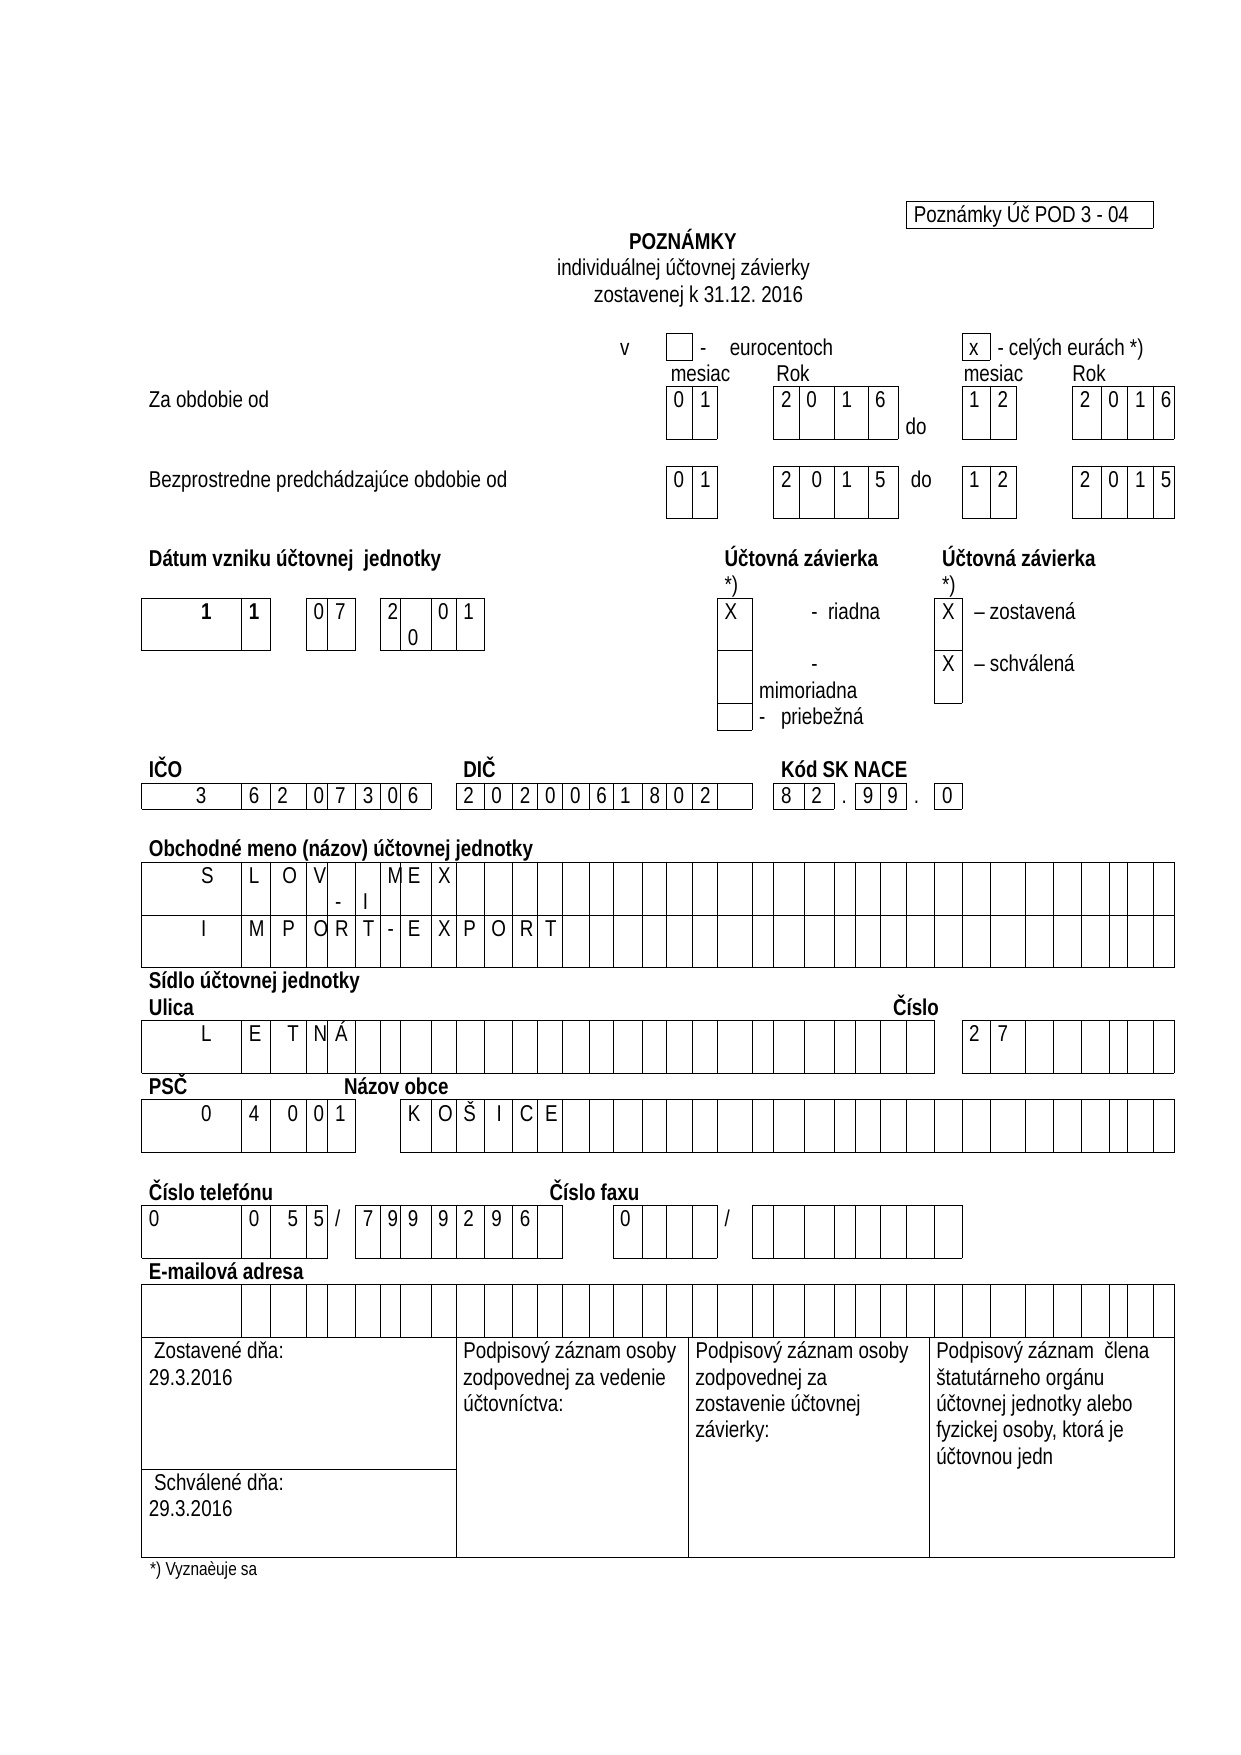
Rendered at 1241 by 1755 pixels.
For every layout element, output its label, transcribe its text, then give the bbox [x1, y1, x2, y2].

table_header [855, 201, 880, 228]
table_cell V [307, 863, 327, 914]
table_cell 0 [242, 1206, 270, 1258]
table_cell [563, 1100, 589, 1152]
table_cell [1054, 809, 1081, 862]
table_cell [1128, 1285, 1153, 1337]
table_cell [643, 1285, 666, 1337]
table_cell [774, 1259, 804, 1284]
table_cell [667, 1100, 692, 1152]
table_cell [270, 281, 306, 307]
table_cell [484, 307, 512, 333]
table_cell [1128, 783, 1153, 809]
table_cell [906, 307, 934, 333]
table_cell [753, 1206, 773, 1258]
table_cell [935, 863, 962, 914]
table_cell [380, 307, 400, 333]
table_cell [642, 650, 666, 703]
table_cell [1101, 756, 1127, 782]
table_cell – schválená [963, 650, 1101, 703]
table_cell [241, 571, 270, 597]
table_cell [270, 360, 306, 386]
table_cell [512, 1259, 537, 1284]
table_cell [990, 756, 1016, 782]
table_cell [856, 1206, 880, 1258]
table_cell [991, 863, 1025, 914]
table_cell [805, 916, 834, 967]
table_cell [400, 333, 431, 360]
table_cell 9 [432, 1206, 456, 1258]
table_cell [856, 916, 880, 967]
table_cell [1054, 1285, 1081, 1337]
table_cell [457, 1285, 484, 1337]
table_cell [774, 863, 804, 914]
table_cell [752, 1259, 773, 1284]
table_cell [431, 1259, 456, 1284]
table_cell [898, 650, 934, 703]
table_cell [307, 1285, 327, 1337]
table_cell [456, 1259, 484, 1284]
table_cell [935, 1259, 962, 1284]
table_cell [666, 519, 692, 545]
table_cell [935, 281, 962, 307]
table_cell [990, 518, 1025, 545]
table_cell [328, 333, 355, 360]
table_header [774, 201, 804, 228]
table_cell 0 [142, 1100, 241, 1152]
table_cell [328, 571, 355, 597]
table_cell [1025, 1074, 1053, 1099]
table_cell [1128, 440, 1153, 466]
table_cell [753, 863, 773, 914]
table_cell 6 [590, 784, 613, 809]
table_cell 1 [693, 467, 717, 518]
table_cell [774, 916, 804, 967]
table_cell [1110, 1285, 1127, 1337]
table_cell [613, 598, 642, 650]
table_cell 2 [774, 387, 799, 439]
table_cell [563, 598, 589, 650]
table_cell [589, 518, 613, 545]
table_cell [1110, 1100, 1127, 1152]
table_cell [935, 1206, 962, 1258]
table_cell [667, 334, 692, 360]
table_cell [804, 810, 834, 862]
table_header [880, 201, 906, 228]
table_cell [1153, 650, 1174, 703]
table_cell [990, 783, 1025, 809]
table_cell 2 [271, 784, 306, 809]
table_cell [935, 730, 962, 756]
table_cell [1026, 1100, 1053, 1152]
table_cell [1110, 519, 1127, 545]
table_cell [880, 281, 906, 307]
table_cell [935, 518, 962, 545]
table_cell [666, 1074, 692, 1099]
table_cell Podpisový záznam osoby zodpovednej za zostavenie účtovnej závierky: [689, 1338, 929, 1469]
table_cell 0 [935, 784, 962, 809]
table_cell [1101, 598, 1127, 650]
table_cell [142, 1285, 241, 1337]
table_cell [355, 756, 380, 782]
table_cell [512, 281, 537, 307]
table_cell [1110, 1258, 1127, 1284]
table_cell [898, 598, 934, 650]
table_cell [563, 1285, 589, 1337]
table_cell [456, 518, 484, 545]
table_cell [1081, 307, 1109, 333]
table_cell [693, 1206, 717, 1258]
table_cell [1026, 1021, 1053, 1073]
table_cell [834, 809, 855, 862]
table_cell do [899, 386, 962, 439]
table_cell Kód SK NACE [774, 756, 934, 782]
table_cell [666, 730, 692, 756]
table_cell 1 [1128, 467, 1153, 518]
table_cell [306, 254, 327, 281]
table_cell 2 [774, 467, 799, 518]
table_cell 2 [381, 599, 400, 650]
table_cell [834, 307, 855, 333]
table_cell 0 [800, 467, 834, 518]
table_cell [538, 1206, 562, 1258]
table_cell Obchodné meno (názov) účtovnej jednotky [141, 809, 752, 862]
table_cell [1128, 598, 1153, 650]
table_cell [400, 386, 431, 439]
table_cell 1 [614, 784, 642, 809]
table_cell 8 [774, 784, 804, 809]
table_cell P [271, 916, 306, 967]
table_cell [693, 703, 717, 729]
table_cell [898, 730, 934, 756]
table_cell [805, 1206, 834, 1258]
table_cell [752, 809, 773, 862]
table_cell . [907, 783, 934, 809]
table_cell [693, 650, 717, 703]
table_cell [1110, 281, 1127, 307]
table_cell Podpisový záznam člena štatutárneho orgánu účtovnej jednotky alebo fyzickej osoby, ktorá je účtovnou jedn [930, 1338, 1174, 1469]
table_cell [962, 440, 990, 466]
table_cell [328, 360, 355, 386]
table_cell [1110, 1074, 1127, 1099]
table_cell [835, 1285, 855, 1337]
table_cell [799, 440, 834, 466]
table_cell [563, 518, 589, 545]
table_cell [962, 229, 990, 254]
table_cell [563, 1205, 589, 1258]
table_cell [642, 386, 666, 439]
table_cell [355, 571, 380, 597]
table_cell 0 [142, 1206, 241, 1258]
table_cell [718, 466, 752, 518]
table_cell [1054, 783, 1081, 809]
table_cell [642, 466, 666, 518]
table_cell [513, 1285, 537, 1337]
table_cell [881, 1206, 906, 1258]
table_cell [328, 281, 355, 307]
table_cell 0 [1102, 387, 1127, 439]
table_cell [693, 730, 717, 756]
table_cell [589, 386, 613, 439]
table_cell [880, 1074, 906, 1099]
table_cell [432, 1021, 456, 1073]
table_cell [270, 254, 306, 281]
table_cell [990, 440, 1016, 466]
table_cell [880, 1259, 906, 1284]
table_cell [270, 756, 306, 782]
table_cell [355, 518, 380, 545]
table_cell [718, 1100, 752, 1152]
table_cell [718, 1021, 752, 1073]
table_cell 0 [432, 599, 456, 650]
table_cell [718, 1285, 752, 1337]
table_cell N [307, 1021, 327, 1073]
table_cell [1110, 809, 1127, 862]
table_cell [935, 916, 962, 967]
table_cell M [381, 863, 400, 914]
table_cell [907, 1021, 934, 1073]
table_cell X [432, 863, 456, 914]
table_cell [1044, 466, 1072, 518]
table_cell Á [328, 1021, 355, 1073]
table_cell [1101, 703, 1127, 729]
table_cell 9 [856, 784, 880, 809]
table_cell 5 [869, 467, 898, 518]
table_cell [1128, 916, 1153, 967]
table_cell [962, 756, 990, 782]
table_cell [753, 916, 773, 967]
table_cell [693, 756, 717, 782]
table_cell M [242, 916, 270, 967]
table_cell [693, 863, 717, 914]
table_cell C [513, 1100, 537, 1152]
table_cell [935, 1285, 962, 1337]
table_cell [485, 598, 512, 650]
table_cell 6 [513, 1206, 537, 1258]
table_cell [328, 228, 355, 254]
table_cell [1081, 519, 1109, 545]
table_cell Dátum vzniku účtovnej jednotky [141, 545, 589, 571]
table_cell [835, 1021, 855, 1073]
table_cell [693, 1100, 717, 1152]
table_cell [484, 333, 512, 360]
table_cell 7 [328, 784, 355, 809]
table_cell [456, 307, 484, 333]
table_cell L [142, 1021, 241, 1073]
table_cell [456, 333, 484, 360]
table_cell [805, 863, 834, 914]
table_cell [1016, 439, 1044, 466]
table_cell [484, 360, 512, 386]
table_cell [589, 1205, 613, 1258]
table_cell [1025, 307, 1053, 333]
table_cell [835, 916, 855, 967]
table_cell [1101, 650, 1127, 703]
table_cell Rok [1054, 360, 1174, 386]
table_cell [400, 1259, 431, 1284]
table_cell [693, 916, 717, 967]
table_cell [485, 1021, 512, 1073]
table_cell [381, 1021, 400, 1073]
table_cell [432, 1285, 456, 1337]
table_cell [1101, 730, 1127, 756]
table_cell E-mailová adresa [141, 1258, 400, 1284]
table_cell [963, 783, 990, 809]
table_cell 7 [328, 599, 355, 650]
table_cell [484, 571, 512, 597]
table_cell [1072, 254, 1101, 281]
table_cell - celých eurách *) [991, 333, 1174, 360]
table_cell [241, 281, 270, 307]
table_cell [990, 571, 1016, 597]
table_cell [907, 863, 934, 914]
table_cell O [271, 863, 306, 914]
table_cell [666, 703, 692, 729]
table_cell [1054, 518, 1081, 545]
table_cell [1153, 440, 1174, 466]
table_cell [484, 518, 512, 545]
table_cell [856, 1021, 880, 1073]
table_cell [752, 386, 773, 439]
table_cell O [485, 916, 512, 967]
table_cell [774, 1206, 804, 1258]
table_cell [1128, 307, 1153, 333]
table_cell [380, 333, 400, 360]
table_cell [643, 1100, 666, 1152]
table_cell E [538, 1100, 562, 1152]
table_cell [963, 863, 990, 914]
table_cell [962, 730, 1101, 756]
table_cell [512, 598, 537, 650]
table_cell [613, 1259, 642, 1284]
table_cell [270, 333, 306, 360]
table_cell [666, 440, 692, 466]
table_cell [1153, 228, 1174, 254]
table_cell [1101, 440, 1127, 466]
table_cell [717, 1258, 752, 1284]
table_cell [141, 307, 241, 333]
table_cell E [401, 916, 431, 967]
table_cell 2 [457, 784, 484, 809]
table_cell [356, 598, 380, 650]
table_cell [512, 571, 537, 597]
table_cell 6 [401, 784, 431, 809]
table_cell 1 [457, 599, 484, 650]
table_cell Za obdobie od [141, 386, 400, 439]
table_cell [693, 571, 717, 597]
table_cell [141, 439, 589, 466]
table_cell [834, 281, 855, 307]
table_cell [241, 254, 270, 281]
table_cell [1026, 863, 1053, 914]
table_cell [642, 518, 666, 545]
table_cell [962, 281, 990, 307]
table_cell X [935, 651, 962, 703]
table_cell [241, 650, 642, 703]
table_cell L [242, 863, 270, 914]
table_cell [1025, 1258, 1053, 1284]
table_cell [856, 1285, 880, 1337]
table_cell [717, 518, 752, 545]
table_cell 4 [242, 1100, 270, 1152]
table_cell 3 [142, 784, 241, 809]
table_cell [1110, 916, 1127, 967]
table_cell [1017, 386, 1044, 439]
table_cell K [401, 1100, 431, 1152]
table_cell [563, 386, 589, 439]
table_cell [1128, 229, 1153, 254]
table_cell [538, 307, 562, 333]
table_cell [693, 598, 717, 650]
table_cell 8 [643, 784, 666, 809]
table_cell [717, 1074, 752, 1099]
table_cell - [328, 863, 355, 914]
table_cell [855, 281, 880, 307]
table_cell [400, 228, 431, 254]
table_cell [1054, 1100, 1081, 1152]
table_cell [1153, 1258, 1174, 1284]
table_cell [1128, 809, 1153, 862]
table_cell 9 [381, 1206, 400, 1258]
table_cell [804, 519, 834, 545]
table_cell [431, 307, 456, 333]
table_cell [589, 545, 613, 571]
table_cell [1026, 1285, 1053, 1337]
table_cell [457, 863, 484, 914]
table_cell [590, 1100, 613, 1152]
table_cell [1072, 756, 1101, 782]
table_cell [1153, 730, 1174, 756]
table_cell [613, 439, 642, 466]
table_cell [1128, 756, 1153, 782]
table_cell [400, 518, 431, 545]
table_cell [856, 1100, 880, 1152]
table_cell [1101, 229, 1127, 254]
table_cell [241, 307, 270, 333]
table_cell [642, 333, 666, 360]
table_cell [589, 1258, 613, 1284]
table_cell [805, 1100, 834, 1152]
table_cell [1110, 1021, 1127, 1073]
table_cell 0 [563, 784, 589, 809]
table_cell [613, 386, 642, 439]
table_cell [456, 571, 484, 597]
table_cell 3 [356, 784, 380, 809]
table_cell I [142, 916, 241, 967]
table_cell [563, 1021, 589, 1073]
table_cell [328, 1285, 355, 1337]
table_cell [1016, 571, 1044, 597]
table_cell [356, 1099, 380, 1152]
table_cell 0 [1102, 467, 1127, 518]
table_cell [718, 863, 752, 914]
table_cell [642, 545, 666, 571]
table_cell [306, 756, 327, 782]
table_cell [774, 1074, 804, 1099]
table_cell [1025, 518, 1053, 545]
table_cell [834, 519, 855, 545]
table_cell [484, 386, 512, 439]
table_cell [306, 333, 327, 360]
table_cell 0 [401, 599, 431, 650]
table_cell IČO [141, 756, 270, 782]
table_cell [356, 1021, 380, 1073]
table_cell Bezprostredne predchádzajúce obdobie od [141, 466, 589, 518]
table_cell [880, 810, 906, 862]
table_cell [380, 571, 400, 597]
table_cell 1 [835, 467, 868, 518]
table_cell [1110, 1205, 1127, 1258]
table_cell [855, 1074, 880, 1099]
table_cell [774, 1021, 804, 1073]
table_cell [906, 1074, 934, 1099]
table_cell [642, 756, 666, 782]
table_cell [834, 1259, 855, 1284]
table_cell [718, 784, 752, 809]
table_cell [1025, 809, 1053, 862]
table_cell [512, 307, 537, 333]
table_cell [1044, 229, 1072, 254]
table_cell [590, 863, 613, 914]
table_cell [855, 307, 880, 333]
table_cell Účtovná závierka [717, 545, 934, 571]
table_cell [718, 916, 752, 967]
table_cell [400, 571, 431, 597]
table_cell [401, 1021, 431, 1073]
table_cell 0 [307, 1100, 327, 1152]
table_cell [962, 307, 990, 333]
table_cell [881, 1021, 906, 1073]
table_cell [513, 1021, 537, 1073]
table_cell [538, 571, 562, 597]
table_cell [589, 598, 613, 650]
table_cell [457, 1021, 484, 1073]
table_cell [400, 756, 431, 782]
table_cell [991, 1100, 1025, 1152]
table_cell S [142, 863, 241, 914]
table_cell 9 [485, 1206, 512, 1258]
table_cell [431, 756, 456, 782]
table_cell DIČ [456, 756, 512, 782]
table_header Poznámky Úč POD 3 - 04 [907, 202, 1153, 228]
table_cell [804, 1074, 834, 1099]
table_cell O [432, 1100, 456, 1152]
table_cell [689, 1469, 929, 1557]
table_cell [614, 1021, 642, 1073]
table_cell 9 [401, 1206, 431, 1258]
table_cell [1082, 916, 1109, 967]
table_cell R [513, 916, 537, 967]
table_cell [935, 756, 962, 782]
table_cell T [271, 1021, 306, 1073]
table_cell [774, 1100, 804, 1152]
table_cell [563, 756, 589, 782]
table_cell [242, 1285, 270, 1337]
table_cell [485, 1285, 512, 1337]
table_cell 1 [835, 387, 868, 439]
table_cell [589, 360, 666, 386]
table_cell 0 [667, 467, 692, 518]
table_cell 2 [963, 1021, 990, 1073]
table_cell 1 [963, 387, 990, 439]
table_cell [643, 1206, 666, 1258]
table_cell E [401, 863, 431, 914]
table_cell [880, 360, 962, 386]
table_cell [614, 1285, 642, 1337]
table_cell [431, 281, 456, 307]
table_cell [306, 307, 327, 333]
table_cell [1082, 1021, 1109, 1073]
table_cell 5 [307, 1206, 327, 1258]
table_cell [881, 863, 906, 914]
table_cell mesiac [666, 360, 752, 386]
table_cell [271, 1285, 306, 1337]
table_cell - riadna [753, 598, 898, 650]
table_cell [456, 386, 484, 439]
table_cell [484, 281, 512, 307]
table_cell [1153, 1074, 1174, 1099]
table_cell [512, 386, 537, 439]
table_cell [1153, 519, 1174, 545]
table_cell 0 [271, 1100, 306, 1152]
table_cell [667, 1021, 692, 1073]
table_cell [1101, 571, 1127, 597]
table_cell 2 [991, 387, 1016, 439]
table_cell [1128, 1074, 1153, 1099]
table_cell [804, 1259, 834, 1284]
table_cell [1082, 1285, 1109, 1337]
table_cell [834, 1074, 855, 1099]
table_cell [538, 518, 562, 545]
table_cell R [328, 916, 355, 967]
table_cell [752, 439, 773, 466]
table_cell 1 [328, 1100, 355, 1152]
table_cell [963, 1285, 990, 1337]
table_cell [1154, 1285, 1174, 1337]
table_cell [380, 518, 400, 545]
table_cell [1128, 281, 1153, 307]
table_cell 1 [693, 387, 717, 439]
table_cell [643, 1021, 666, 1073]
table_cell - [693, 333, 717, 360]
table_cell 0 [381, 784, 400, 809]
table_cell [141, 254, 241, 281]
table_cell [935, 439, 962, 466]
table_cell [1081, 1205, 1109, 1258]
table_cell [380, 228, 400, 254]
table_header [1154, 201, 1174, 228]
table_cell [1072, 571, 1101, 597]
table_cell 5 [1154, 467, 1174, 518]
table_cell [667, 916, 692, 967]
table_cell [855, 1259, 880, 1284]
table_cell [381, 1285, 400, 1337]
table_cell [1082, 1100, 1109, 1152]
table_cell [431, 360, 456, 386]
table_cell Sídlo účtovnej jednotky Ulica Číslo [141, 968, 1174, 1020]
table_cell [590, 916, 613, 967]
table_cell [241, 228, 270, 254]
table_cell [563, 916, 589, 967]
table_cell [1081, 783, 1109, 809]
table_cell [1128, 519, 1153, 545]
table_cell [431, 333, 456, 360]
table_cell [512, 756, 537, 782]
table_cell [356, 1285, 380, 1337]
table_cell [642, 1259, 666, 1284]
table_cell [1054, 1074, 1081, 1099]
table_cell [1128, 1100, 1153, 1152]
table_cell Š [457, 1100, 484, 1152]
table_cell [1153, 545, 1174, 571]
table_cell [752, 360, 773, 386]
table_cell 5 [271, 1206, 306, 1258]
table_cell [589, 466, 613, 518]
table_cell [589, 333, 613, 360]
table_cell [328, 307, 355, 333]
table_cell [141, 228, 241, 254]
table_cell [457, 1469, 688, 1557]
table_cell [141, 651, 241, 703]
table_cell *) [935, 571, 990, 597]
table_cell 0 [307, 784, 327, 809]
table_cell [1017, 466, 1044, 518]
table_cell [1154, 916, 1174, 967]
table_cell Účtovná závierka [935, 545, 1127, 571]
table_cell [512, 518, 537, 545]
table_cell [930, 1469, 1174, 1557]
table_cell zostavenej k 31.12. 2016 [563, 281, 834, 307]
table_cell [400, 360, 431, 386]
table_cell [355, 307, 380, 333]
table_cell [666, 545, 692, 571]
table_cell [1153, 783, 1174, 809]
table_cell [693, 1285, 717, 1337]
table_cell [512, 360, 537, 386]
table_cell [935, 704, 962, 729]
table_cell [141, 333, 241, 360]
table_cell [718, 704, 752, 729]
table_cell [1025, 1205, 1053, 1258]
table_cell [1128, 703, 1153, 729]
table_cell [666, 1259, 692, 1284]
table_cell Zostavené dňa: 29.3.2016 [142, 1338, 456, 1469]
table_cell [990, 1074, 1025, 1099]
table_cell 0 [667, 387, 692, 439]
table_cell X [718, 599, 752, 650]
table_cell [642, 571, 666, 597]
table_cell 2 [457, 1206, 484, 1258]
table_cell [538, 333, 562, 360]
table_cell [991, 916, 1025, 967]
table_cell v [613, 333, 642, 360]
table_cell O [307, 916, 327, 967]
table_cell [753, 1100, 773, 1152]
table_cell [355, 281, 380, 307]
table_cell [1054, 281, 1081, 307]
table_cell [538, 386, 562, 439]
table_cell [1128, 1021, 1153, 1073]
table_cell [990, 281, 1025, 307]
table_cell [718, 386, 752, 439]
table_cell 2 [805, 784, 834, 809]
table_cell 0 [307, 599, 327, 650]
table_cell 0 [538, 784, 562, 809]
table_cell [614, 863, 642, 914]
table_cell 0 [614, 1206, 642, 1258]
table_cell [990, 1258, 1025, 1284]
table_cell [431, 518, 456, 545]
table_cell [935, 307, 962, 333]
table_cell [881, 1285, 906, 1337]
table_cell [328, 756, 355, 782]
table_cell [1153, 571, 1174, 597]
table_cell [666, 650, 692, 703]
table_cell [484, 1259, 512, 1284]
table_cell [1128, 1258, 1153, 1284]
table_cell individuálnej účtovnej závierky [328, 254, 1044, 281]
table_cell [270, 228, 306, 254]
table_cell E [242, 1021, 270, 1073]
table_cell [306, 281, 327, 307]
table_cell [753, 783, 773, 809]
table_header [141, 201, 773, 228]
table_cell [1016, 756, 1044, 782]
table_cell [456, 281, 484, 307]
table_cell [963, 1205, 990, 1258]
table_cell 1 [242, 599, 270, 650]
table_cell 2 [693, 784, 717, 809]
table_cell [306, 571, 327, 597]
table_cell 7 [991, 1021, 1025, 1073]
table_cell [1154, 1021, 1174, 1073]
table_cell [141, 571, 241, 597]
table_cell [400, 281, 431, 307]
table_cell [643, 916, 666, 967]
table_cell [513, 863, 537, 914]
table_cell [1072, 440, 1101, 466]
table_cell T [538, 916, 562, 967]
table_cell [642, 598, 666, 650]
table_cell [1044, 439, 1072, 466]
table_cell [141, 730, 241, 756]
table_cell [563, 571, 589, 597]
table_cell [589, 571, 613, 597]
table_cell [1153, 1205, 1174, 1258]
table_cell [306, 360, 327, 386]
table_cell [1025, 783, 1053, 809]
table_cell [1054, 1258, 1081, 1284]
table_cell [906, 333, 934, 360]
table_cell do [899, 466, 962, 518]
table_cell [907, 1100, 934, 1152]
table_cell [667, 1206, 692, 1258]
table_cell [613, 466, 642, 518]
table_cell 0 [800, 387, 834, 439]
table_cell [431, 571, 456, 597]
table_cell [614, 1100, 642, 1152]
table_cell 6 [869, 387, 898, 439]
table_cell [752, 466, 773, 518]
table_cell [667, 1285, 692, 1337]
table_cell [1026, 916, 1053, 967]
table_cell X [432, 916, 456, 967]
table_cell [355, 360, 380, 386]
table_cell [1154, 1100, 1174, 1152]
table_cell [880, 518, 906, 545]
table_cell [1101, 254, 1127, 281]
table_cell [717, 439, 752, 466]
table_cell I [485, 1100, 512, 1152]
table_cell P [457, 916, 484, 967]
table_cell [752, 518, 773, 545]
table_cell [241, 333, 270, 360]
table_cell [1128, 863, 1153, 914]
table_cell [1153, 254, 1174, 281]
table_cell [306, 228, 327, 254]
table_cell [1054, 863, 1081, 914]
table_cell [753, 1285, 773, 1337]
table_cell [1054, 1021, 1081, 1073]
table_cell [1128, 1205, 1153, 1258]
table_cell [693, 545, 717, 571]
table_cell [590, 1285, 613, 1337]
table_cell [512, 333, 537, 360]
table_cell [855, 810, 880, 862]
table_cell [935, 229, 962, 254]
table_cell [642, 703, 666, 729]
table_cell 2 [1073, 387, 1101, 439]
table_cell [1153, 598, 1174, 650]
table_cell [835, 1206, 855, 1258]
table_cell Schválené dňa: 29.3.2016 [142, 1470, 456, 1557]
table_cell [538, 360, 562, 386]
table_cell [835, 1100, 855, 1152]
table_cell [141, 1152, 1174, 1179]
table_cell [241, 730, 642, 756]
table_cell [963, 916, 990, 967]
table_cell [717, 756, 752, 782]
table_cell [380, 1099, 400, 1152]
table_cell [1072, 229, 1101, 254]
table_cell [1128, 545, 1153, 571]
table_cell [907, 916, 934, 967]
table_cell 0 [667, 784, 692, 809]
table_cell [717, 731, 752, 756]
table_cell [805, 1285, 834, 1337]
table_cell [693, 1074, 717, 1099]
table_cell 1 [142, 599, 241, 650]
table_cell [1153, 281, 1174, 307]
table_cell [456, 360, 484, 386]
table_cell [241, 360, 270, 386]
table_cell [667, 863, 692, 914]
table_cell [538, 1285, 562, 1337]
table_cell [613, 756, 642, 782]
table_cell eurocentoch [717, 333, 906, 360]
table_cell [1044, 756, 1072, 782]
table_cell [1153, 809, 1174, 862]
table_cell [538, 281, 562, 307]
table_cell [589, 439, 613, 466]
table_cell [380, 360, 400, 386]
table_cell Podpisový záznam osoby zodpovednej za vedenie účtovníctva: [457, 1338, 688, 1469]
table_cell [1044, 571, 1072, 597]
table_cell 1 [1128, 387, 1153, 439]
table_cell [271, 598, 306, 650]
table_cell [990, 229, 1016, 254]
table_cell [991, 1285, 1025, 1337]
table_cell [666, 756, 692, 782]
table_cell 7 [356, 1206, 380, 1258]
table_cell 2 [513, 784, 537, 809]
table_cell [538, 863, 562, 914]
table_cell [907, 1285, 934, 1337]
table_cell [589, 756, 613, 782]
table_cell [774, 440, 799, 466]
table_cell [752, 756, 773, 782]
table_cell PSČ Názov obce [141, 1074, 666, 1099]
table_header [804, 201, 834, 228]
table_cell [141, 703, 241, 729]
table_cell [1044, 254, 1072, 281]
table_cell [642, 730, 666, 756]
table_cell [907, 1206, 934, 1258]
table_cell 2 [1073, 467, 1101, 518]
table_cell [432, 783, 456, 809]
table_cell [774, 519, 804, 545]
table_cell [1054, 307, 1081, 333]
table_cell [270, 307, 306, 333]
table_cell Rok [774, 360, 880, 386]
table_cell [935, 1073, 962, 1099]
table_cell [881, 1100, 906, 1152]
table_cell [614, 916, 642, 967]
table_cell 6 [242, 784, 270, 809]
table_cell [693, 1021, 717, 1073]
table_cell [613, 545, 642, 571]
table_cell [1044, 386, 1072, 439]
table_cell [1081, 1258, 1109, 1284]
table_cell [355, 333, 380, 360]
table_cell [753, 1021, 773, 1073]
table_cell [962, 519, 990, 545]
table_cell [642, 439, 666, 466]
table_cell POZNÁMKY [431, 228, 934, 254]
table_cell [1081, 1074, 1109, 1099]
table_cell [401, 1285, 431, 1337]
table_cell [141, 281, 241, 307]
table_cell [990, 307, 1025, 333]
table_cell [898, 439, 934, 466]
table_cell [400, 307, 431, 333]
table_cell [1110, 307, 1127, 333]
table_cell [834, 440, 868, 466]
table_cell [1016, 229, 1044, 254]
table_cell [380, 281, 400, 307]
table_cell 6 [1154, 387, 1174, 439]
table_cell [805, 1021, 834, 1073]
table_cell [380, 756, 400, 782]
table_cell [868, 440, 898, 466]
table_cell [718, 651, 752, 703]
table_cell [906, 281, 934, 307]
table_cell [906, 809, 934, 862]
table_cell [1128, 730, 1153, 756]
table_cell [856, 863, 880, 914]
table_cell [898, 703, 934, 729]
table_cell Číslo telefónu Číslo faxu [141, 1179, 1174, 1205]
table_cell / [718, 1205, 752, 1258]
table_cell [693, 1259, 717, 1284]
table_cell [1153, 756, 1174, 782]
table_cell [563, 360, 589, 386]
table_cell [1082, 863, 1109, 914]
table_cell [963, 1100, 990, 1152]
table_cell [962, 1258, 990, 1284]
table_cell [563, 1258, 589, 1284]
table_cell [898, 571, 934, 597]
table_cell [962, 703, 1101, 729]
table_cell [538, 1021, 562, 1073]
table_cell [935, 333, 962, 360]
table_cell [590, 1021, 613, 1073]
table_cell *) [717, 571, 898, 597]
table_cell - priebežná [753, 703, 898, 729]
table_cell [935, 1100, 962, 1152]
table_cell [141, 360, 241, 386]
table_cell [752, 730, 898, 756]
table_cell 2 [991, 467, 1016, 518]
table_cell [855, 519, 880, 545]
table_cell [880, 307, 906, 333]
table_cell - [381, 916, 400, 967]
table_cell mesiac [962, 360, 1053, 386]
table_cell [666, 598, 692, 650]
table_cell [613, 518, 642, 545]
table_cell [141, 518, 355, 545]
table_cell [270, 571, 306, 597]
table_cell 9 [881, 784, 906, 809]
table_cell [1110, 783, 1127, 809]
table_cell [752, 1074, 773, 1099]
table_cell [835, 863, 855, 914]
table_cell [1081, 809, 1109, 862]
table_cell [431, 386, 456, 439]
table_cell [1153, 307, 1174, 333]
table_cell [538, 756, 562, 782]
table_cell [1110, 863, 1127, 914]
table_cell [1153, 703, 1174, 729]
table_cell . [835, 783, 855, 809]
table_cell T [356, 916, 380, 967]
table_cell [906, 1259, 934, 1284]
table_cell [935, 1020, 962, 1073]
table_cell [1025, 281, 1053, 307]
table_cell [1054, 1205, 1081, 1258]
table_cell [935, 810, 962, 862]
table_cell / [328, 1205, 355, 1258]
table_cell [241, 703, 642, 729]
table_cell [1128, 254, 1153, 281]
table_cell [1128, 650, 1153, 703]
table_cell [990, 809, 1025, 862]
table_cell [906, 518, 934, 545]
table_cell [538, 1259, 562, 1284]
table_cell [538, 598, 562, 650]
table_cell [485, 863, 512, 914]
table_cell [643, 863, 666, 914]
table_cell [1054, 916, 1081, 967]
table_cell [563, 333, 589, 360]
table_cell 0 [485, 784, 512, 809]
table_cell X [935, 599, 962, 650]
text *) Vyznaèuje sa [150, 1558, 1090, 1579]
table_cell [962, 809, 990, 862]
table_cell [774, 1285, 804, 1337]
table_cell [693, 519, 717, 545]
table_cell x [963, 334, 990, 360]
table_cell [1081, 281, 1109, 307]
table_cell [990, 1205, 1025, 1258]
table_cell [962, 1074, 990, 1099]
table_cell - mimoriadna [753, 650, 898, 703]
table_cell [666, 571, 692, 597]
table_cell [613, 571, 642, 597]
table_cell [1128, 571, 1153, 597]
table_cell I [356, 863, 380, 914]
table_cell 1 [963, 467, 990, 518]
table_cell [774, 810, 804, 862]
table_cell [563, 863, 589, 914]
table_cell [693, 440, 717, 466]
table_cell [355, 228, 380, 254]
table_cell [563, 307, 834, 333]
table_header [834, 201, 855, 228]
table_cell – zostavená [963, 598, 1101, 650]
table_cell [1154, 863, 1174, 914]
table_cell [881, 916, 906, 967]
